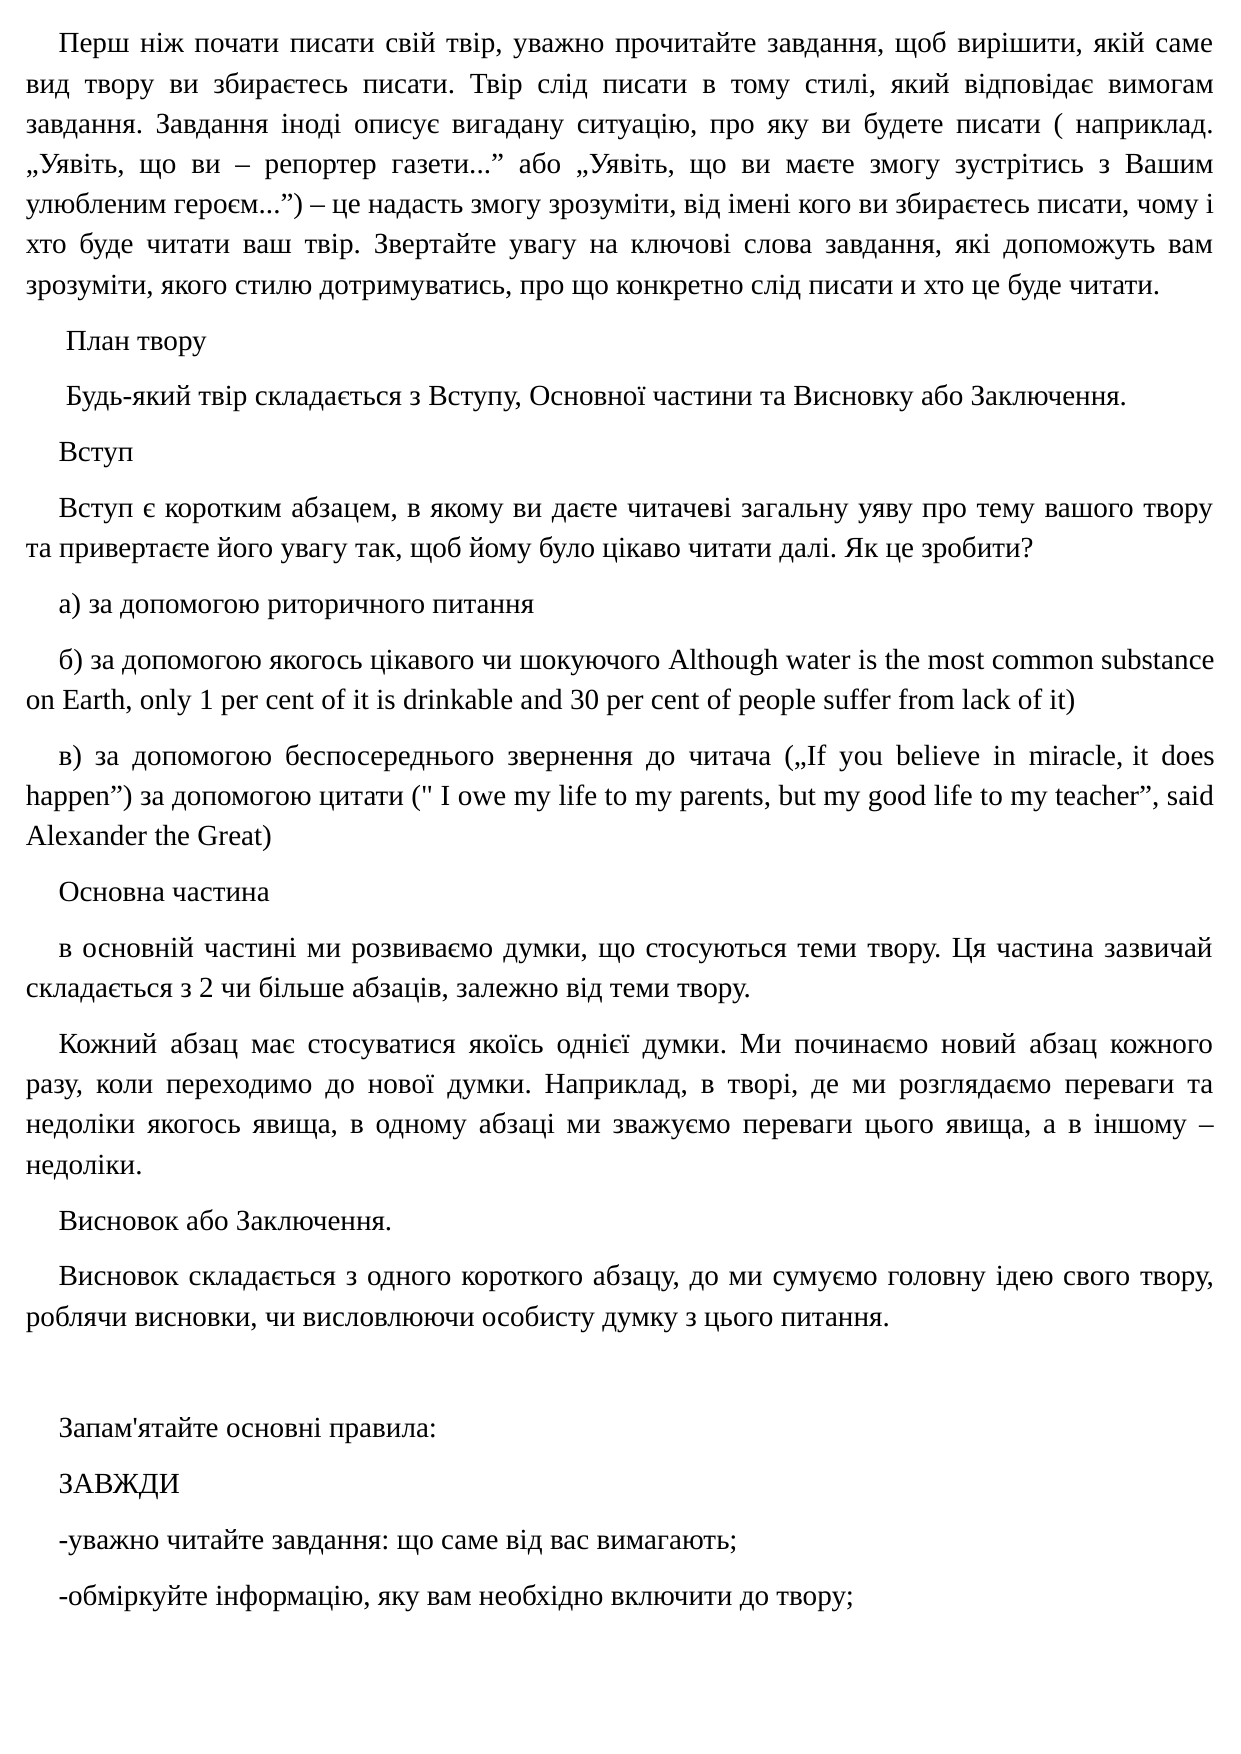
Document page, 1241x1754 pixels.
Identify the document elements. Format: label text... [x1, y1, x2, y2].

text б) за допомогою якогось цікавого чи шокуючого Although water is the most common substance on Earth, only 1 per cent of it is drinkable and 30 per cent of people suffer from lack of it) [26, 642, 1215, 716]
text в основній частині ми розвиваємо думки, що стосуються теми твору. Ця частина зазвичай складається з 2 чи більше абзаців, залежно від теми твору. [26, 930, 1215, 1004]
text -обміркуйте інформацію, яку вам необхідно включити до твору; [26, 1578, 1215, 1611]
text Вступ є коротким абзацем, в якому ви даєте читачеві загальну уяву про тему вашого твору та привертаєте його увагу так, щоб йому було цікаво читати далі. Як це зробити? [26, 490, 1215, 564]
text -уважно читайте завдання: що саме від вас вимагають; [26, 1522, 1215, 1556]
text Висновок складається з одного короткого абзацу, до ми сумуємо головну ідею свого твору, роблячи висновки, чи висловлюючи особисту думку з цього питання. [26, 1258, 1215, 1332]
text а) за допомогою риторичного питання [26, 586, 1215, 620]
text Запам'ятайте основні правила: [26, 1410, 1215, 1444]
text Вступ [26, 434, 1215, 468]
text в) за допомогою беспосереднього звернення до читача („If you believe in miracle, it does happen”) за допомогою цитати (" I owe my life to my parents, but my good life to my teacher”, said Alexander the Great) [26, 738, 1215, 852]
text Кожний абзац має стосуватися якоїсь однієї думки. Ми починаємо новий абзац кожного разу, коли переходимо до нової думки. Наприклад, в творі, де ми розглядаємо переваги та недоліки якогось явища, в одному абзаці ми зважуємо переваги цього явища, а в іншому – недоліки. [26, 1026, 1215, 1180]
text Будь-який твір складається з Вступу, Основної частини та Висновку або Заключення. [26, 378, 1215, 412]
text Перш ніж почати писати свій твір, уважно прочитайте завдання, щоб вирішити, якій саме вид твору ви збираєтесь писати. Твір слід писати в тому стилі, який відповідає вимогам завдання. Завдання іноді описує вигадану ситуацію, про яку ви будете писати ( наприклад. „Уявіть, що ви – репортер газети...” або „Уявіть, що ви маєте змогу зустрітись з Вашим улюбленим героєм...”) – це надасть змогу зрозуміти, від імені кого ви збираєтесь писати, чому і хто буде читати ваш твір. Звертайте увагу на ключові слова завдання, які допоможуть вам зрозуміти, якого стилю дотримуватись, про що конкретно слід писати и хто це буде читати. [26, 26, 1215, 300]
text Основна частина [26, 874, 1215, 908]
text План твору [26, 323, 1215, 356]
text ЗАВЖДИ [26, 1466, 1215, 1500]
text Висновок або Заключення. [26, 1203, 1215, 1236]
